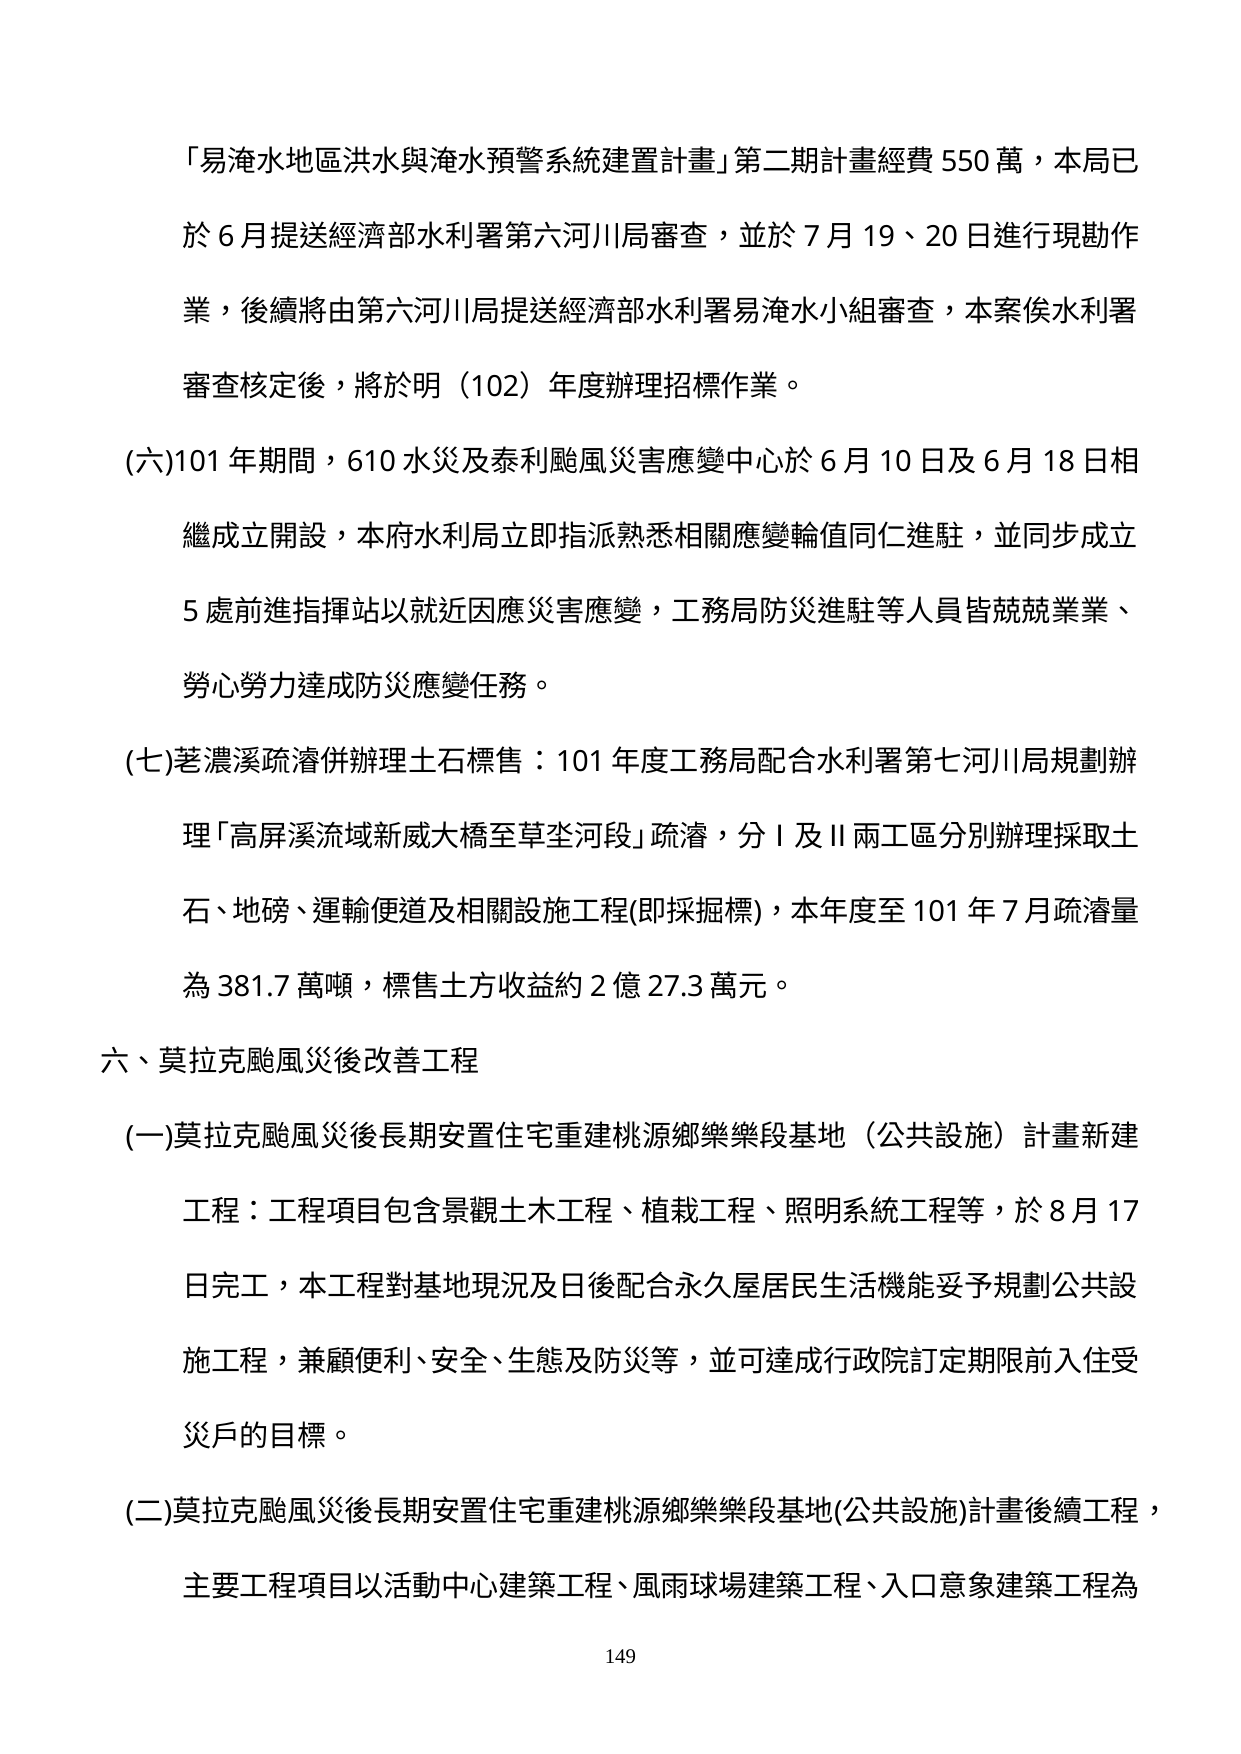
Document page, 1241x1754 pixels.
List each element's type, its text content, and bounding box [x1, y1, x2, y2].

text (一)莫拉克颱風災後長期安置住宅重建桃源鄉樂樂段基地（公共設施）計畫新建工程：工程項目包含景觀土木工程、植栽工程、照明系統工程等，於8月17日完工，本工程對基地現況及日後配合永久屋居民生活機能妥予規劃公共設施工程，兼顧便利、安全、生態及防災等，並可達成行政院訂定期限前入住受災戶的目標。 [125, 1096, 1140, 1471]
text (二)莫拉克颱風災後長期安置住宅重建桃源鄉樂樂段基地(公共設施)計畫後續工程，主要工程項目以活動中心建築工程、風雨球場建築工程、入口意象建築工程為主，將於8月底上網公告，本案將提供樂樂段基地20戶居民公共活動空間及完成樂樂段基地公共設施工程，並於完工後將提供民眾完整生活機能空間為目標。 [125, 1471, 1140, 1621]
text (七)荖濃溪疏濬併辦理土石標售：101年度工務局配合水利署第七河川局規劃辦理「高屏溪流域新威大橋至草坔河段」疏濬，分Ⅰ及Ⅱ兩工區分別辦理採取土石、地磅、運輸便道及相關設施工程(即採掘標)，本年度至101年7月疏濬量為381.7萬噸，標售土方收益約2億27.3萬元。 [125, 721, 1140, 1021]
text 六、莫拉克颱風災後改善工程 [100, 1021, 1140, 1096]
text 「易淹水地區洪水與淹水預警系統建置計畫」第二期計畫經費550萬，本局已於6月提送經濟部水利署第六河川局審查，並於7月19、20日進行現勘作業，後續將由第六河川局提送經濟部水利署易淹水小組審查，本案俟水利署審查核定後，將於明（102）年度辦理招標作業。 [125, 121, 1140, 421]
text (六)101年期間，610水災及泰利颱風災害應變中心於6月10日及6月18日相繼成立開設，本府水利局立即指派熟悉相關應變輪值同仁進駐，並同步成立5處前進指揮站以就近因應災害應變，工務局防災進駐等人員皆兢兢業業、勞心勞力達成防災應變任務。 [125, 421, 1140, 721]
